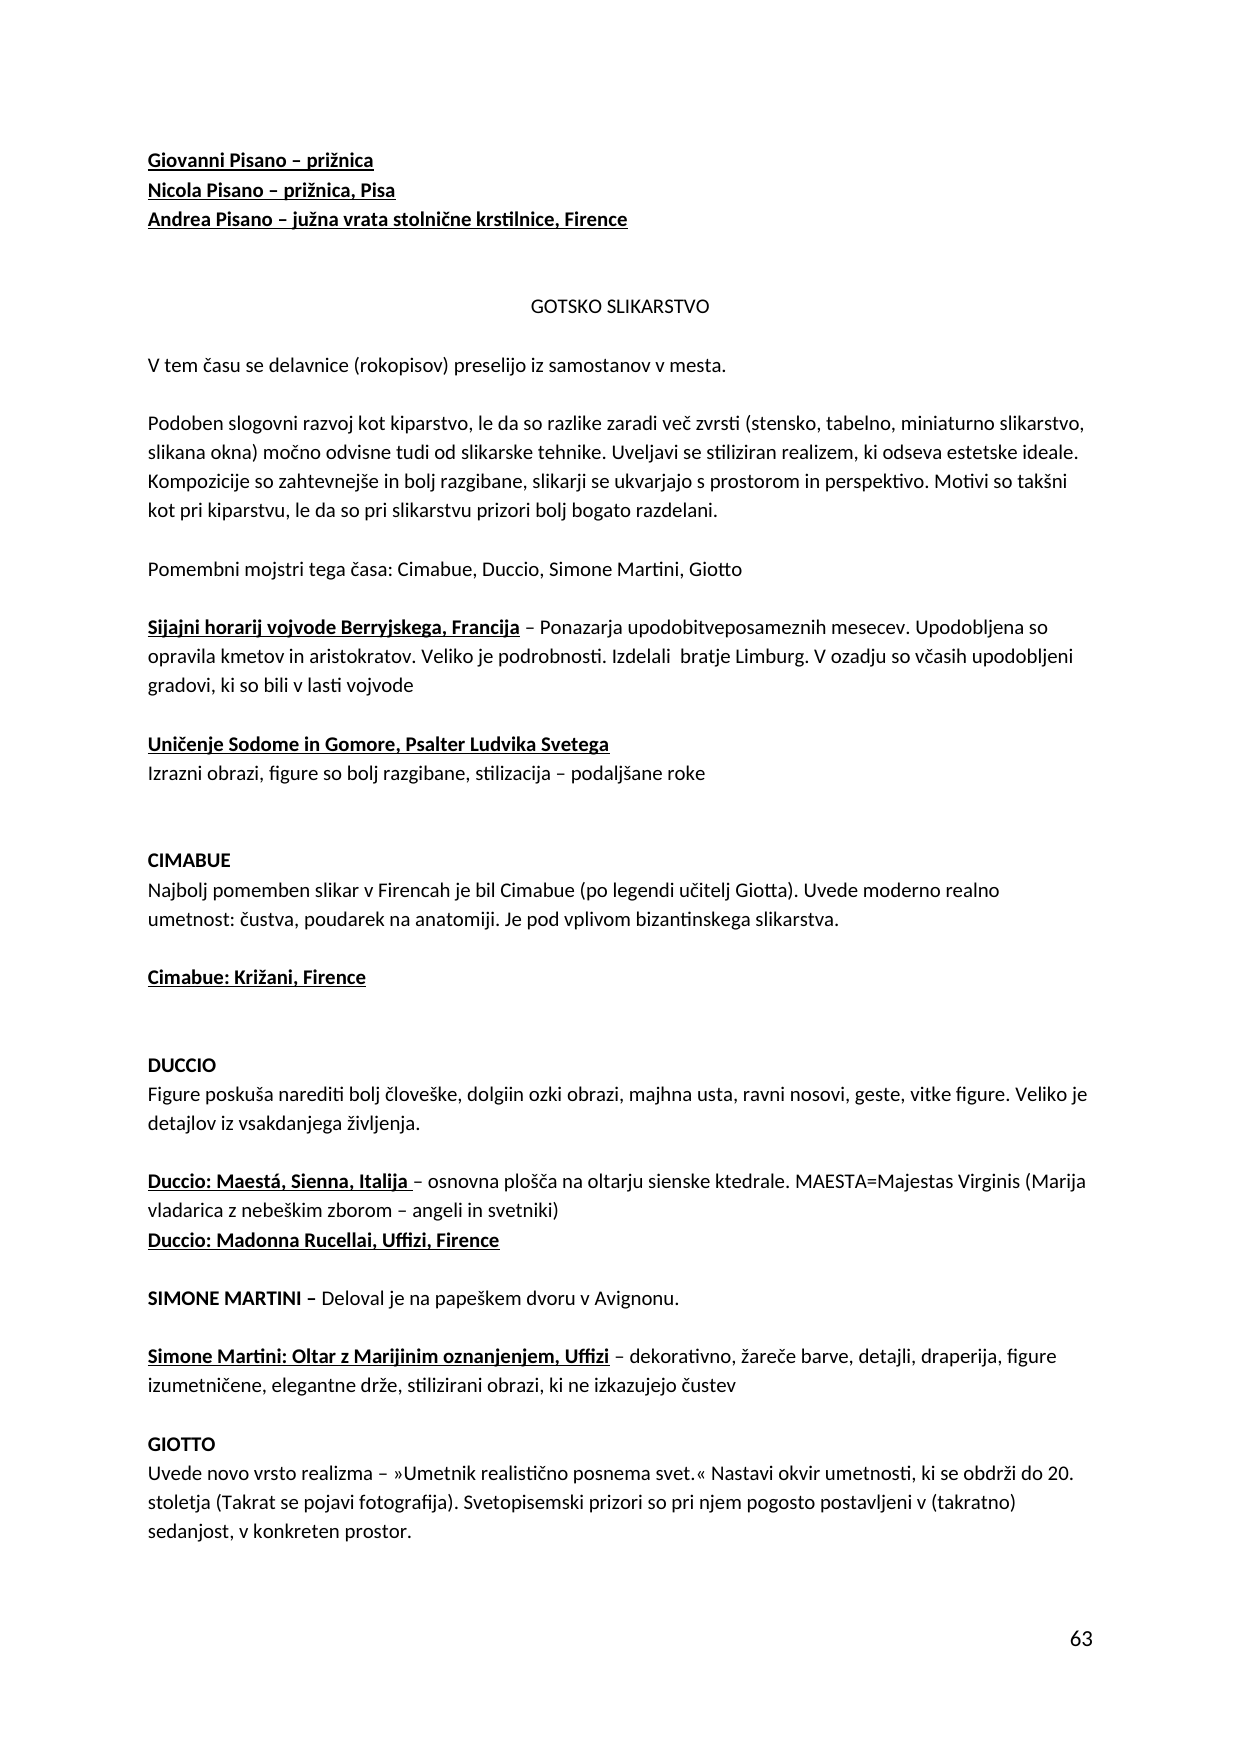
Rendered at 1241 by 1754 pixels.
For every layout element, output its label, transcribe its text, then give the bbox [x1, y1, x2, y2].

text Giovanni Pisano – prižnica [148, 148, 1093, 173]
text Izrazni obrazi, figure so bolj razgibane, stilizacija – podaljšane roke [148, 760, 1093, 786]
text Cimabue: Križani, Firence [148, 964, 1093, 1019]
text Duccio: Maestá, Sienna, Italija – osnovna plošča na oltarju sienske ktedrale. MAESTA=Majestas Virginis (Marija vladarica z nebeškim zborom – angeli in svetniki) [148, 1168, 1093, 1223]
text Pomembni mojstri tega časa: Cimabue, Duccio, Simone Martini, Giotto [148, 556, 1093, 581]
text Podoben slogovni razvoj kot kiparstvo, le da so razlike zaradi več zvrsti (stensko, tabelno, miniaturno slikarstvo, slikana okna) močno odvisne tudi od slikarske tehnike. Uveljavi se stiliziran realizem, ki odseva estetske ideale. Kompozicije so zahtevnejše in bolj razgibane, slikarji se ukvarjajo s prostorom in perspektivo. Motivi so takšni kot pri kiparstvu, le da so pri slikarstvu prizori bolj bogato razdelani. [148, 410, 1093, 523]
text GOTSKO SLIKARSTVO [148, 293, 1093, 319]
text DUCCIO [148, 1052, 1093, 1077]
text V tem času se delavnice (rokopisov) preselijo iz samostanov v mesta. [148, 352, 1093, 377]
text Duccio: Madonna Rucellai, Uffizi, Firence [148, 1227, 1093, 1252]
text Nicola Pisano – prižnica, Pisa [148, 177, 1093, 202]
text Simone Martini: Oltar z Marijinim oznanjenjem, Uffizi – dekorativno, žareče barve, detajli, draperija, figure izumetničene, elegantne drže, stilizirani obrazi, ki ne izkazujejo čustev GIOTTO [148, 1343, 1093, 1456]
text Uničenje Sodome in Gomore, Psalter Ludvika Svetega [148, 731, 1093, 756]
text Figure poskuša narediti bolj človeške, dolgiin ozki obrazi, majhna usta, ravni nosovi, geste, vitke figure. Veliko je detajlov iz vsakdanjega življenja. [148, 1081, 1093, 1136]
text Uvede novo vrsto realizma – »Umetnik realistično posnema svet.« Nastavi okvir umetnosti, ki se obdrži do 20. stoletja (Takrat se pojavi fotografija). Svetopisemski prizori so pri njem pogosto postavljeni v (takratno) sedanjost, v konkreten prostor. [148, 1460, 1093, 1544]
text Andrea Pisano – južna vrata stolnične krstilnice, Firence [148, 206, 1093, 231]
text Najbolj pomemben slikar v Firencah je bil Cimabue (po legendi učitelj Giotta). Uvede moderno realno umetnost: čustva, poudarek na anatomiji. Je pod vplivom bizantinskega slikarstva. [148, 877, 1093, 931]
text SIMONE MARTINI – Deloval je na papeškem dvoru v Avignonu. [148, 1285, 1093, 1311]
text Sijajni horarij vojvode Berryjskega, Francija – Ponazarja upodobitveposameznih mesecev. Upodobljena so opravila kmetov in aristokratov. Veliko je podrobnosti. Izdelali bratje Limburg. V ozadju so včasih upodobljeni gradovi, ki so bili v lasti vojvode [148, 614, 1093, 698]
text CIMABUE [148, 848, 1093, 873]
